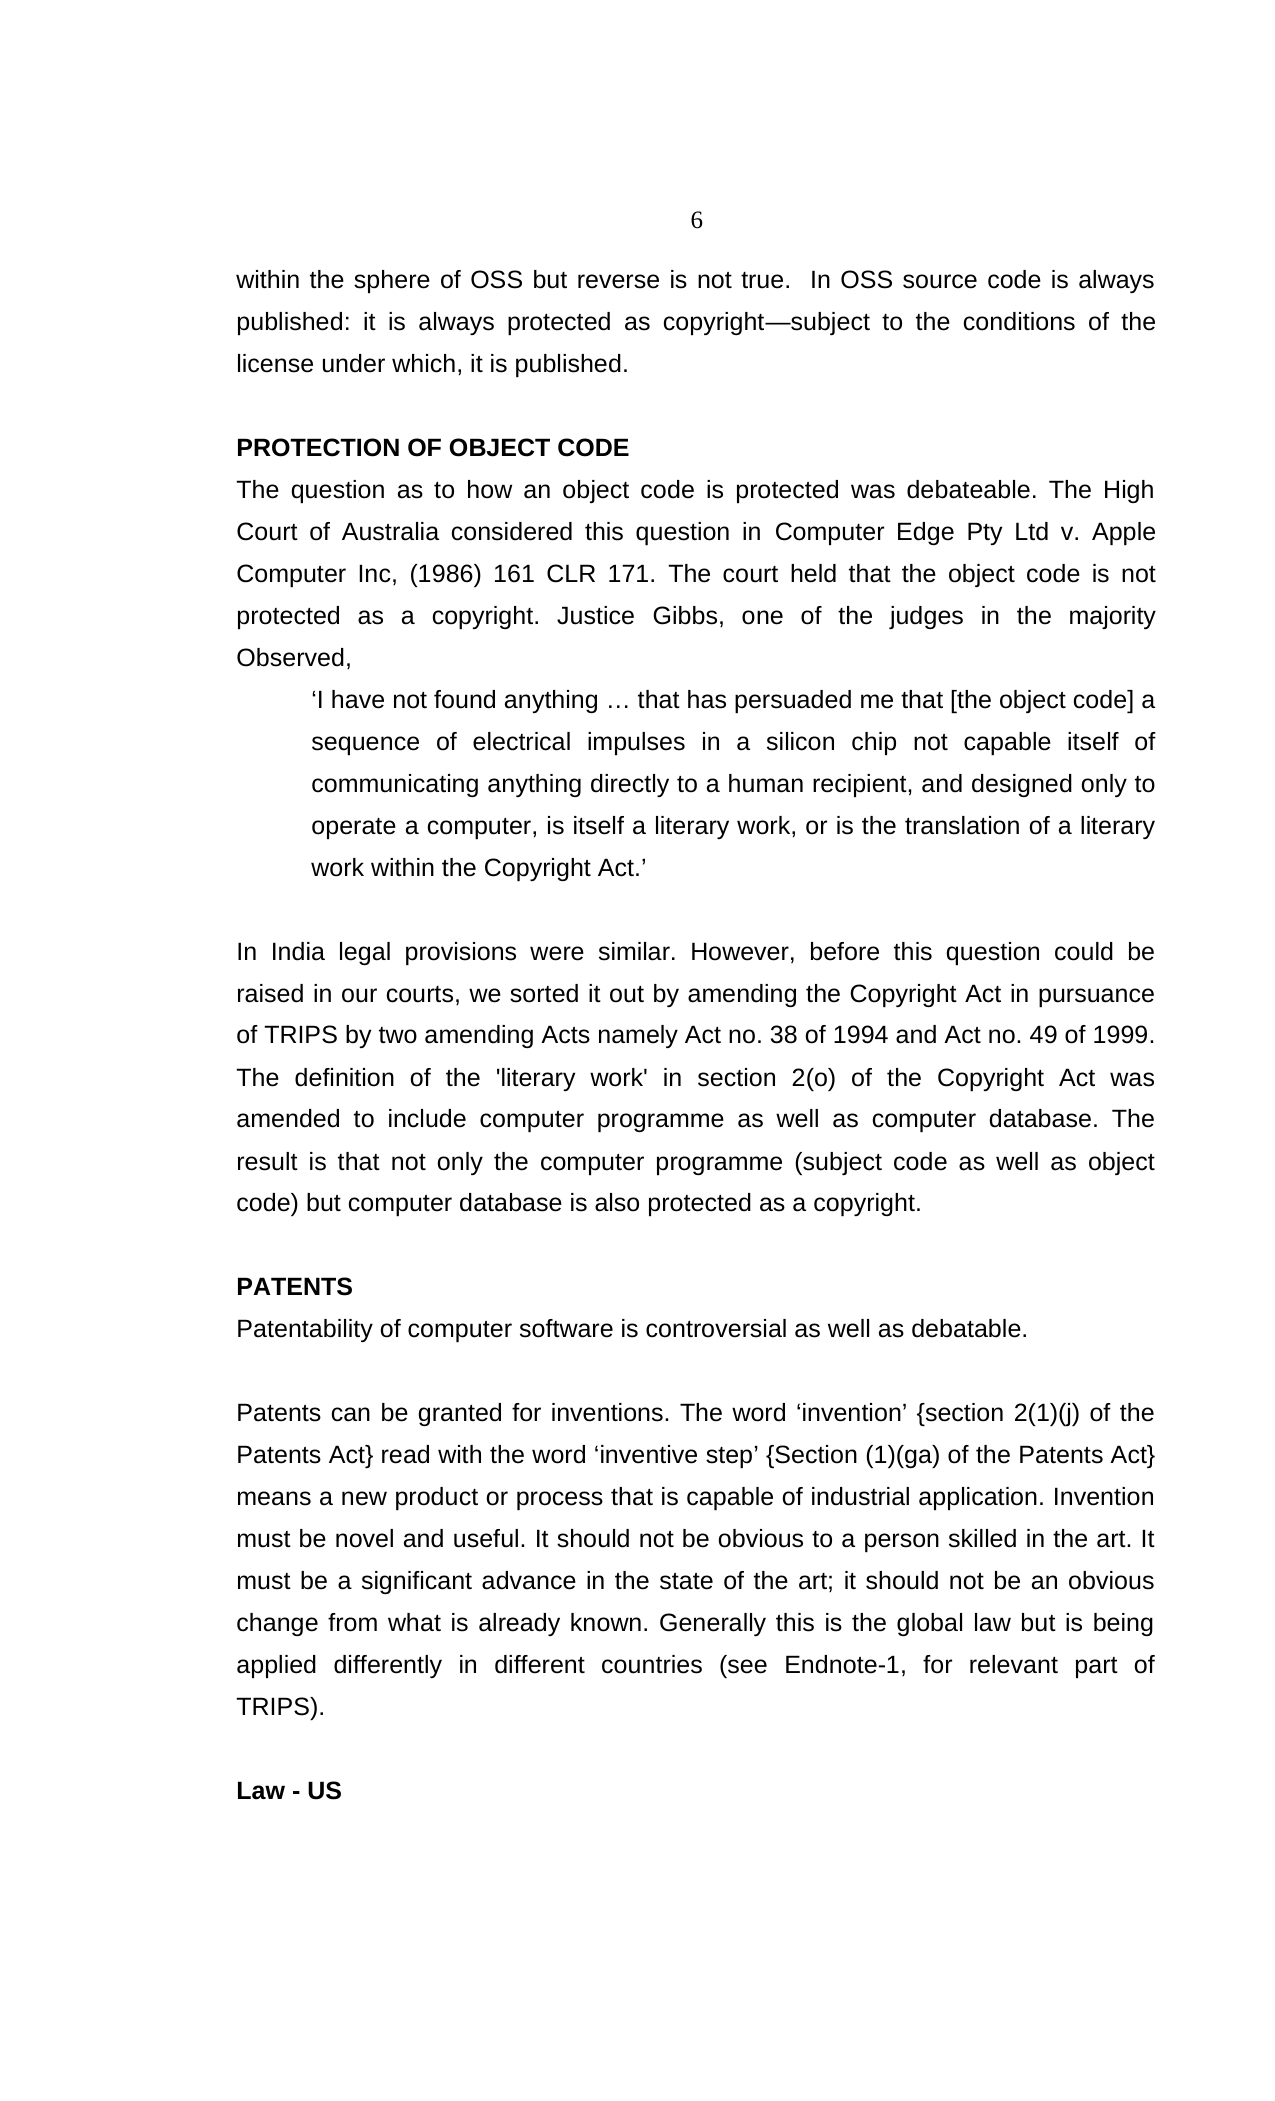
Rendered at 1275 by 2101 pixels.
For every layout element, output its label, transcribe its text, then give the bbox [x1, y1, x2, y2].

text within the sphere of OSS but reverse is not true. In OSS source code is always published: it is always protected as copyright―subject to the conditions of the license under which, it is published. [236, 266, 1157, 378]
text The question as to how an object code is protected was debateable. The High Court of Australia considered this question in Computer Edge Pty Ltd v. Apple Computer Inc, (1986) 161 CLR 171. The court held that the object code is not protected as a copyright. Justice Gibbs, one of the judges in the majority Observed, [236, 476, 1157, 671]
text Patentability of computer software is controversial as well as debatable. [236, 1315, 1157, 1343]
text PATENTS [236, 1273, 1157, 1301]
text PROTECTION OF OBJECT CODE [236, 433, 1157, 462]
text In India legal provisions were similar. However, before this question could be raised in our courts, we sorted it out by amending the Copyright Act in pursuance of TRIPS by two amending Acts namely Act no. 38 of 1994 and Act no. 49 of 1999. The definition of the 'literary work' in section 2(o) of the Copyright Act was amended to include computer programme as well as computer database. The result is that not only the computer programme (subject code as well as object code) but computer database is also protected as a copyright. [236, 937, 1157, 1217]
text Patents can be granted for inventions. The word ‘invention’ {section 2(1)(j) of the Patents Act} read with the word ‘inventive step’ {Section (1)(ga) of the Patents Act} means a new product or process that is capable of industrial application. Invention must be novel and useful. It should not be obvious to a person skilled in the art. It must be a significant advance in the state of the art; it should not be an obvious change from what is already known. Generally this is the global law but is being applied differently in different countries (see Endnote-1, for relevant part of TRIPS). [236, 1399, 1157, 1721]
text Law - US [236, 1777, 1157, 1805]
text ‘I have not found anything … that has persuaded me that [the object code] a sequence of electrical impulses in a silicon chip not capable itself of communicating anything directly to a human recipient, and designed only to operate a computer, is itself a literary work, or is the translation of a literary work within the Copyright Act.’ [236, 685, 1157, 881]
